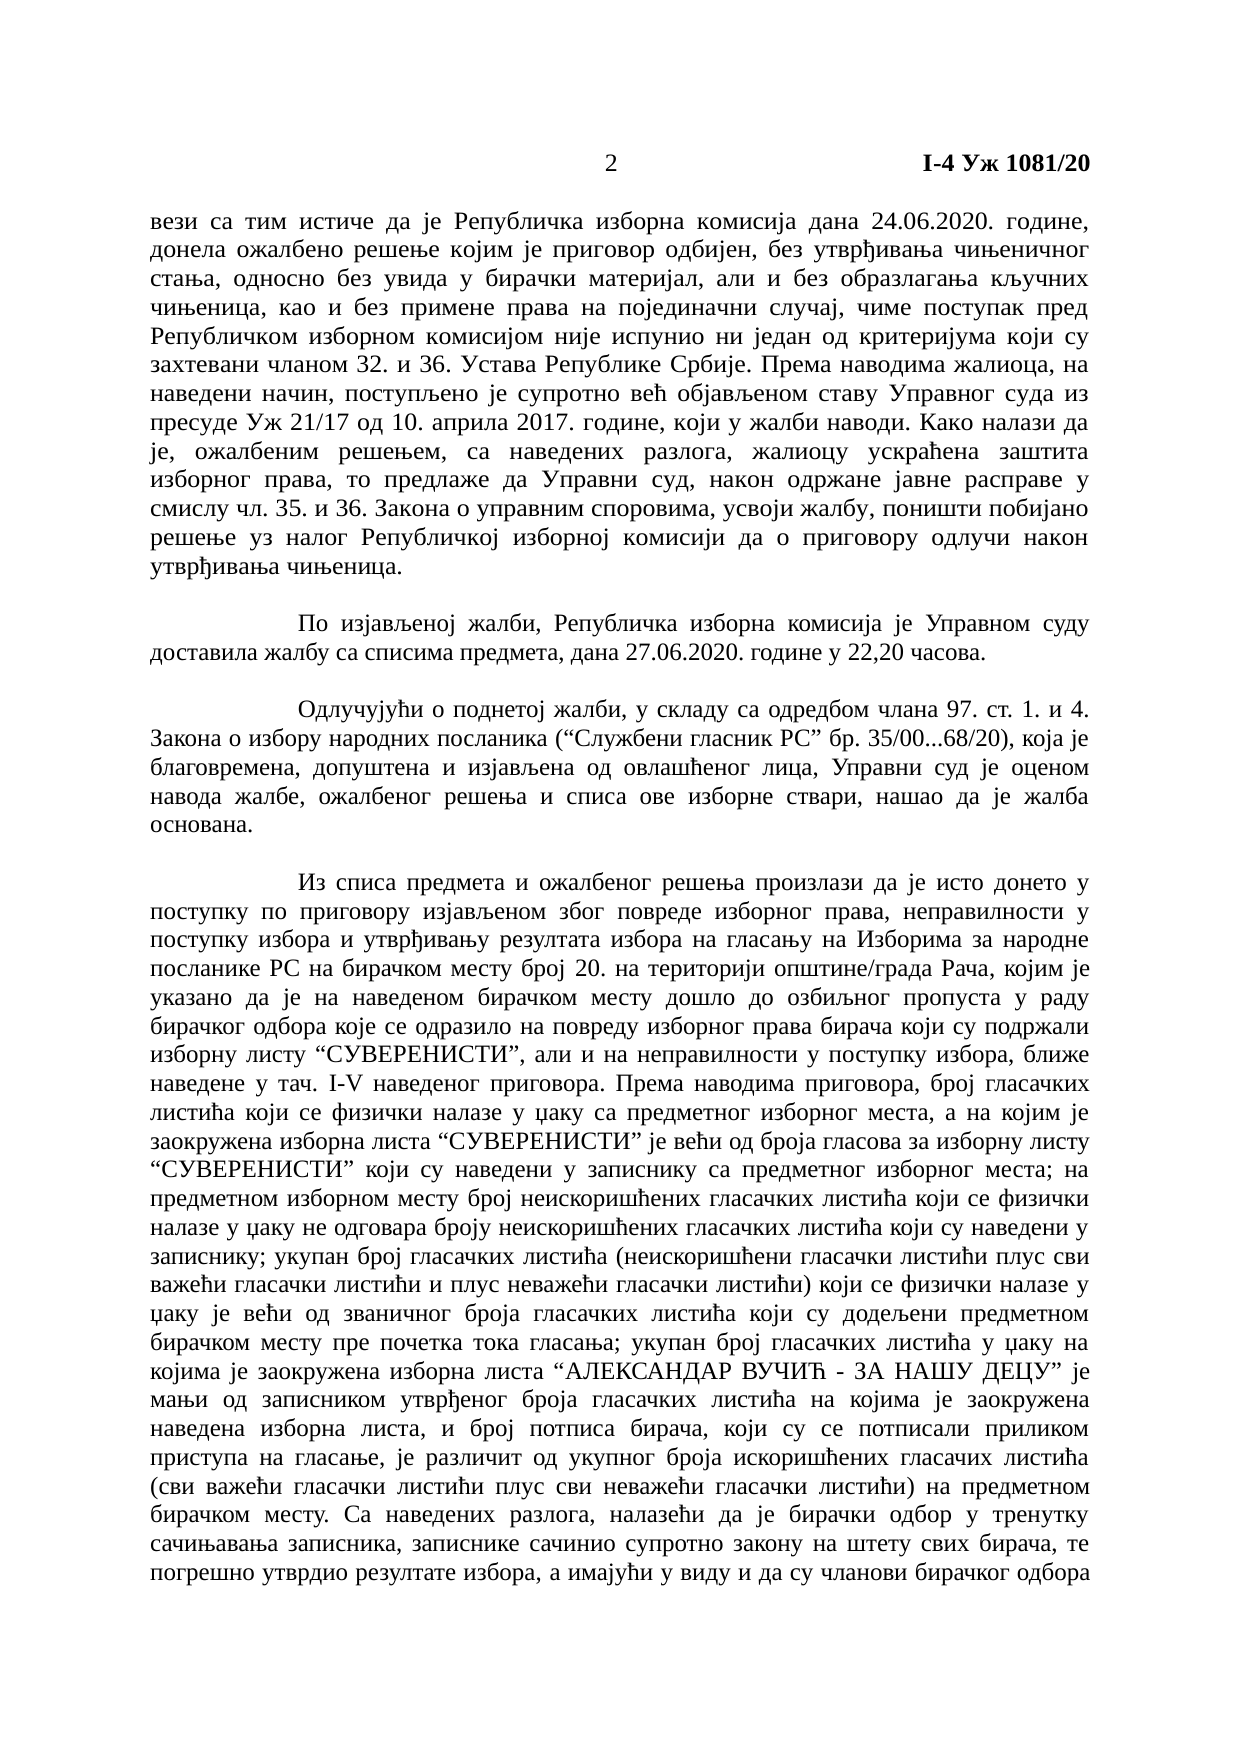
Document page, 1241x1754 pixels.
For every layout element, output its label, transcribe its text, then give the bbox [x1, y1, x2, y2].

text вези са тим истиче да је Републичка изборна комисија дана 24.06.2020. године, донела ожалбено решење којим је приговор одбијен, без утврђивања чињеничног стања, односно без увида у бирачки материјал, али и без образлагања кључних чињеница, као и без примене права на појединачни случај, чиме поступак пред Републичком изборном комисијом није испунио ни један од критеријума који су захтевани чланом 32. и 36. Устава Републике Србије. Према наводима жалиoца, на наведени начин, поступљено је супротно већ објављеном ставу Управног суда из пресуде Уж 21/17 од 10. априла 2017. године, који у жалби наводи. Како налази да је, ожалбеним решењем, са наведених разлога, жалиоцу ускраћена заштита изборног права, то предлаже да Управни суд, након одржане јавне расправе у смислу чл. 35. и 36. Закона о управним споровима, усвоји жалбу, поништи побијано решење уз налог Републичкој изборној комисији да о приговору одлучи након утврђивања чињеница. [150, 206, 1090, 579]
text По изјављеној жалби, Републичка изборна комисија је Управном суду доставила жалбу са списима предмета, дана 27.06.2020. године у 22,20 часова. [150, 608, 1090, 666]
text Одлучујући о поднетој жалби, у складу са одредбом члана 97. ст. 1. и 4. Закона о избору народних посланика (“Службени гласник РС” бр. 35/00...68/20), која је благовремена, допуштена и изјављена од овлашћеног лица, Управни суд је оценом навода жалбе, ожалбеног решења и списа ове изборне ствари, нашао да је жалба основана. [150, 694, 1090, 838]
text Из списа предмета и ожалбеног решења произлази да је исто донето у поступку по приговору изјављеном због повреде изборног права, неправилности у поступку избора и утврђивању резултата избора на гласању на Изборима за народне посланике РС на бирачком месту број 20. на територији општине/града Рача, којим је указано да је на наведеном бирачком месту дошло до озбиљног пропуста у раду бирачког одбора које се одразило на повреду изборног права бирача који су подржали изборну листу “СУВЕРЕНИСТИ”, али и на неправилности у поступку избора, ближе наведене у тач. I-V наведеног приговора. Према наводима приговора, број гласачких листића који се физички налазе у џаку са предметног изборног места, а на којим је заокружена изборна листа “СУВЕРЕНИСТИ” је већи од броја гласова за изборну листу “СУВЕРЕНИСТИ” који су наведени у записнику са предметног изборног места; на предметном изборном месту број неискоришћених гласачких листића који се физички налазе у џаку не одговара броју неискоришћених гласачких листића који су наведени у записнику; укупан број гласачких листића (неискоришћени гласачки листићи плус сви важећи гласачки листићи и плус неважећи гласачки листићи) који се физички налазе у џаку је већи од званичног броја гласачких листића који су додељени предметном бирачком месту пре почетка тока гласања; укупан број гласачких листића у џаку на којима је заокружена изборна листа “АЛЕКСАНДАР ВУЧИЋ - ЗА НАШУ ДЕЦУ” је мањи од записником утврђеног броја гласачких листића на којима је заокружена наведена изборна листа, и број потписа бирача, који су се потписали приликом приступа на гласање, је различит од укупног броја искоришћених гласачих листића (сви важећи гласачки листићи плус сви неважећи гласачки листићи) на предметном бирачком месту. Са наведених разлога, налазећи да је бирачки одбор у тренутку сачињавања записника, записнике сачинио супротно закону на штету свих бирача, те погрешно утврдио резултате избора, а имајући у виду и да су чланови бирачког одбора [150, 867, 1090, 1586]
